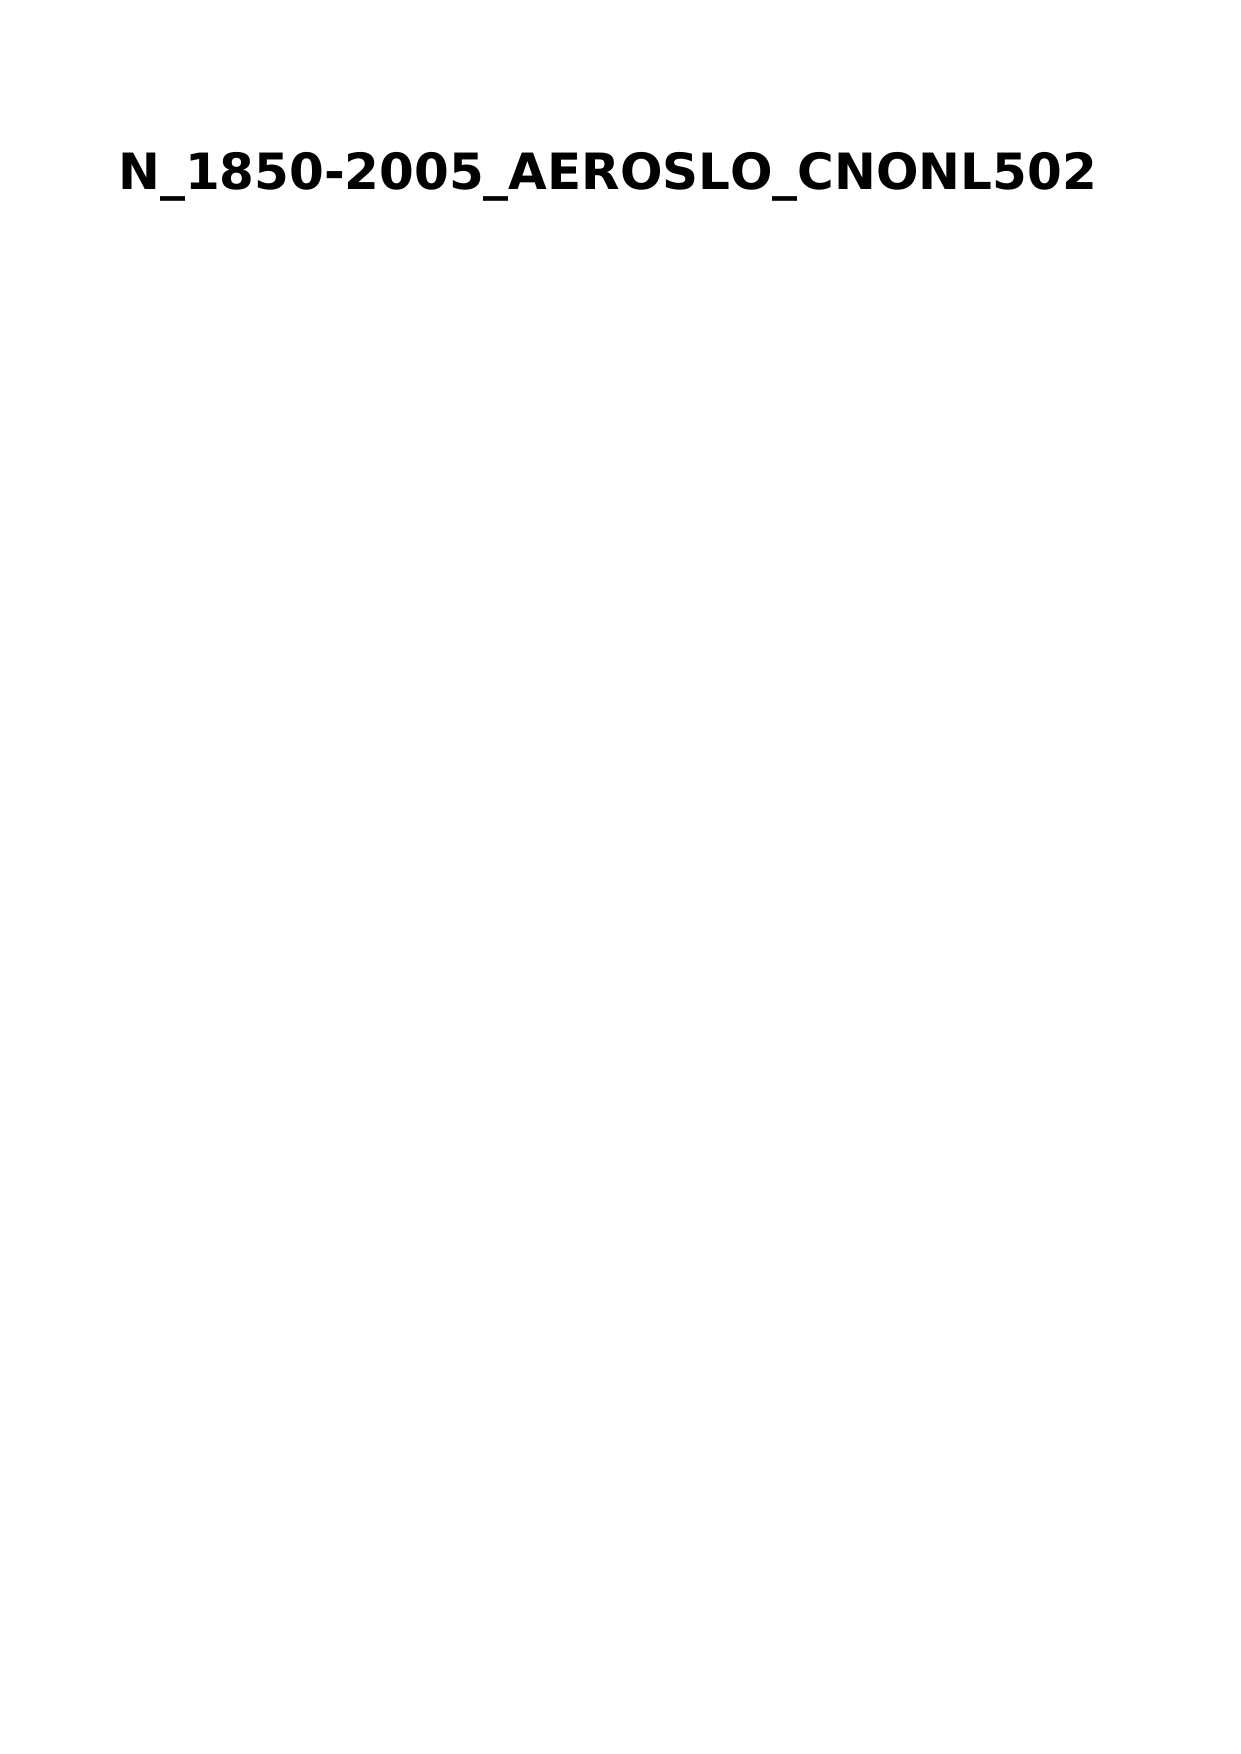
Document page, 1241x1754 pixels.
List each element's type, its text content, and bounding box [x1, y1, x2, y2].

subtitle N_1850-2005_AEROSLO_CNONL502 [118, 143, 1122, 201]
